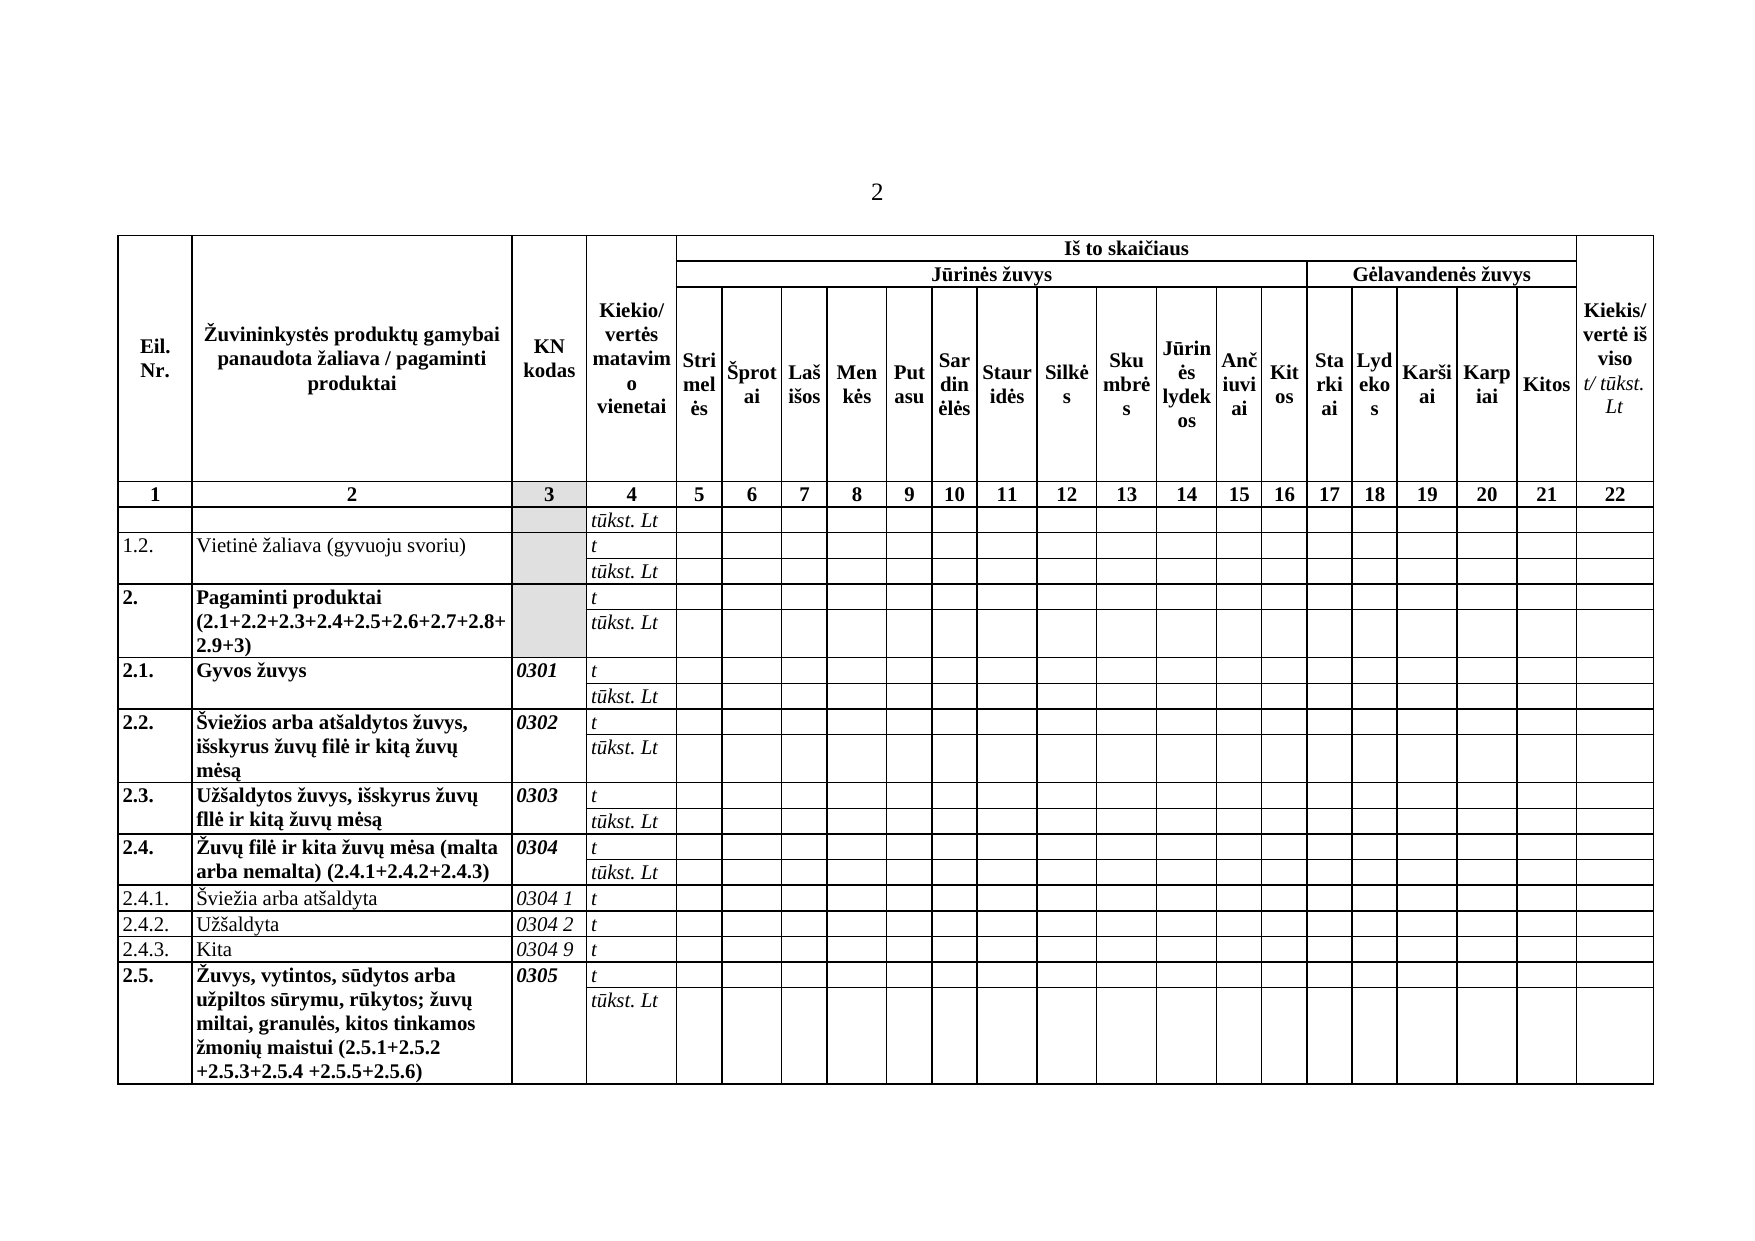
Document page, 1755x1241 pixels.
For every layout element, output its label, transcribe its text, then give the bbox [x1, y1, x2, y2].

table_cell [1577, 710, 1653, 734]
table_cell 0303 [513, 783, 586, 833]
table_cell [1308, 735, 1351, 782]
table_cell [1458, 508, 1516, 532]
table_cell [828, 860, 886, 884]
table_cell [887, 988, 931, 1083]
table_cell [1353, 658, 1396, 682]
table_cell [723, 585, 781, 609]
table_cell 20 [1458, 482, 1516, 506]
table_cell [1157, 559, 1216, 583]
table_cell [887, 684, 931, 708]
table_cell [828, 988, 886, 1083]
table_cell [1217, 937, 1261, 961]
table_cell t [587, 658, 676, 682]
table_cell Gėlavandenės žuvys [1308, 262, 1576, 286]
table_cell Silkės [1038, 288, 1096, 481]
table_cell [1157, 684, 1216, 708]
table_cell [1308, 508, 1351, 532]
table_cell [1353, 559, 1396, 583]
table_cell [887, 963, 931, 987]
table_cell [723, 937, 781, 961]
table_cell [1518, 533, 1576, 557]
table_cell [978, 937, 1036, 961]
table_cell [828, 585, 886, 609]
table_cell [933, 610, 976, 657]
table_cell [782, 585, 826, 609]
table_cell [1038, 508, 1096, 532]
table_cell [1262, 809, 1306, 833]
table_cell [887, 508, 931, 532]
table_cell [1353, 835, 1396, 859]
table_cell [1217, 684, 1261, 708]
table_cell [1038, 937, 1096, 961]
table_cell [1353, 988, 1396, 1083]
table_cell [723, 963, 781, 987]
table_cell [723, 886, 781, 910]
table_cell [782, 835, 826, 859]
table_cell 0304 2 [513, 912, 586, 936]
table_cell Lašišos [782, 288, 826, 481]
table_cell [1577, 508, 1653, 532]
table_cell [887, 937, 931, 961]
table_cell [1308, 886, 1351, 910]
table_cell [1157, 937, 1216, 961]
table_cell 0304 1 [513, 886, 586, 910]
table_cell [933, 710, 976, 734]
table_cell [1038, 684, 1096, 708]
table_cell [1157, 610, 1216, 657]
table_cell 21 [1518, 482, 1576, 506]
table_cell tūkst. Lt [587, 610, 676, 657]
table_cell [1353, 585, 1396, 609]
table_cell [1262, 658, 1306, 682]
table_cell [723, 658, 781, 682]
table_cell [1458, 610, 1516, 657]
table_cell [1097, 735, 1156, 782]
table_cell 13 [1097, 482, 1156, 506]
table_cell [1458, 658, 1516, 682]
table_cell [1157, 735, 1216, 782]
table_cell [933, 783, 976, 807]
table_cell [1577, 835, 1653, 859]
table_cell [1577, 559, 1653, 583]
table_cell [1458, 937, 1516, 961]
table_cell [978, 988, 1036, 1083]
table_cell [1097, 835, 1156, 859]
table_cell [1577, 585, 1653, 609]
table_cell [1262, 710, 1306, 734]
table_cell [933, 658, 976, 682]
table_cell [1518, 963, 1576, 987]
table_cell t [587, 533, 676, 557]
table_cell [1518, 610, 1576, 657]
table_cell [782, 508, 826, 532]
table_cell [1353, 684, 1396, 708]
table_cell [677, 988, 721, 1083]
table_cell [1038, 886, 1096, 910]
table_cell 17 [1308, 482, 1351, 506]
table_cell [887, 735, 931, 782]
table_cell [1398, 658, 1456, 682]
table_cell Strimelės [677, 288, 721, 481]
table_cell Karpiai [1458, 288, 1516, 481]
table_cell [782, 735, 826, 782]
table_cell [1518, 684, 1576, 708]
table_cell 5 [677, 482, 721, 506]
table_cell [1308, 684, 1351, 708]
table_cell [1353, 937, 1396, 961]
table_cell [1577, 658, 1653, 682]
table_cell [1097, 684, 1156, 708]
table_cell [1308, 809, 1351, 833]
table_cell [1157, 988, 1216, 1083]
table_header Eil. Nr. [119, 236, 191, 481]
table_cell [887, 710, 931, 734]
table_cell [677, 559, 721, 583]
table_cell [1262, 684, 1306, 708]
table_cell [723, 860, 781, 884]
table_cell [1398, 809, 1456, 833]
table_cell [1038, 835, 1096, 859]
table_cell [1308, 835, 1351, 859]
table_cell [887, 610, 931, 657]
table_cell [828, 684, 886, 708]
table_cell [677, 533, 721, 557]
table_cell [887, 912, 931, 936]
table_cell [1518, 886, 1576, 910]
table_cell [723, 710, 781, 734]
table_cell [513, 585, 586, 657]
table_cell [782, 559, 826, 583]
table_cell [782, 886, 826, 910]
table_cell [1458, 809, 1516, 833]
table_cell Žuvų filė ir kita žuvų mėsa (malta arba nemalta) (2.4.1+2.4.2+2.4.3) [193, 835, 511, 884]
table_cell [1038, 912, 1096, 936]
table_cell [1217, 710, 1261, 734]
table_cell 2.4. [119, 835, 191, 884]
table_cell [828, 610, 886, 657]
table_cell [1398, 710, 1456, 734]
table_cell Pagaminti produktai (2.1+2.2+2.3+2.4+2.5+2.6+2.7+2.8+2.9+3) [193, 585, 511, 657]
table_cell Šviežios arba atšaldytos žuvys, išskyrus žuvų filė ir kitą žuvų mėsą [193, 710, 511, 782]
table_cell Kitos [1518, 288, 1576, 481]
table_cell [1577, 809, 1653, 833]
table_cell [677, 508, 721, 532]
table_cell [978, 533, 1036, 557]
table_cell [1398, 860, 1456, 884]
table_cell [933, 912, 976, 936]
table_cell [828, 559, 886, 583]
table_cell [1398, 783, 1456, 807]
table_cell [1097, 533, 1156, 557]
table_cell [513, 508, 586, 532]
table_cell [933, 988, 976, 1083]
table_cell [1217, 735, 1261, 782]
table_cell [1353, 963, 1396, 987]
table_cell Gyvos žuvys [193, 658, 511, 708]
table_cell [1308, 710, 1351, 734]
table_cell [1217, 963, 1261, 987]
table_cell [1038, 710, 1096, 734]
table_cell Šviežia arba atšaldyta [193, 886, 511, 910]
table_cell [978, 912, 1036, 936]
table_cell 18 [1353, 482, 1396, 506]
table_cell 10 [933, 482, 976, 506]
table_cell [1577, 886, 1653, 910]
table_header Kiekio/ vertės matavimo vienetai [587, 236, 676, 481]
table_cell [1398, 508, 1456, 532]
table_cell [723, 988, 781, 1083]
table_cell [933, 735, 976, 782]
table_cell [828, 963, 886, 987]
table_cell [933, 886, 976, 910]
table_cell [1217, 610, 1261, 657]
table_cell 15 [1217, 482, 1261, 506]
table_cell [978, 963, 1036, 987]
table_cell [1577, 937, 1653, 961]
table_cell [677, 937, 721, 961]
table_cell [1518, 988, 1576, 1083]
table_cell [677, 684, 721, 708]
table_cell 2.4.3. [119, 937, 191, 961]
table_cell [887, 559, 931, 583]
table_cell [978, 585, 1036, 609]
table_cell [1262, 585, 1306, 609]
table_cell [1458, 710, 1516, 734]
table_cell [1353, 912, 1396, 936]
table_cell [1398, 684, 1456, 708]
table_cell [1353, 610, 1396, 657]
table_cell [933, 585, 976, 609]
table_cell [978, 658, 1036, 682]
table_cell [1097, 937, 1156, 961]
table_cell [1157, 886, 1216, 910]
table_cell tūkst. Lt [587, 684, 676, 708]
table_cell [1157, 710, 1216, 734]
table_cell tūkst. Lt [587, 860, 676, 884]
table_cell [1038, 860, 1096, 884]
table_cell 11 [978, 482, 1036, 506]
table_cell [1217, 508, 1261, 532]
table_cell [513, 533, 586, 583]
table_cell [782, 963, 826, 987]
table_cell 2.2. [119, 710, 191, 782]
table_cell [933, 860, 976, 884]
table_cell [1097, 963, 1156, 987]
table_cell [1353, 809, 1396, 833]
table_cell [828, 533, 886, 557]
table_cell [1097, 886, 1156, 910]
table_cell Žuvys, vytintos, sūdytos arba užpiltos sūrymu, rūkytos; žuvų miltai, granulės, kitos tinkamos žmonių maistui (2.5.1+2.5.2 +2.5.3+2.5.4 +2.5.5+2.5.6) [193, 963, 511, 1083]
table_cell [1217, 783, 1261, 807]
table_cell [933, 533, 976, 557]
table_cell [1038, 585, 1096, 609]
table_cell [782, 710, 826, 734]
table_cell [1262, 963, 1306, 987]
table_cell 2.3. [119, 783, 191, 833]
table_cell [782, 912, 826, 936]
table_cell [1458, 783, 1516, 807]
table_cell [1097, 783, 1156, 807]
table_cell [1353, 886, 1396, 910]
table_cell [677, 860, 721, 884]
table_cell Jūrinės žuvys [677, 262, 1306, 286]
table_cell 2. [119, 585, 191, 657]
table_cell [1458, 835, 1516, 859]
table_cell 0305 [513, 963, 586, 1083]
table_cell [1518, 508, 1576, 532]
table_cell [1262, 912, 1306, 936]
table_cell Putasu [887, 288, 931, 481]
table_cell 19 [1398, 482, 1456, 506]
table_cell [1157, 585, 1216, 609]
table_cell t [587, 835, 676, 859]
table_cell [1458, 988, 1516, 1083]
table_cell [1157, 809, 1216, 833]
table_cell [1262, 533, 1306, 557]
table_cell [978, 735, 1036, 782]
table_cell [1577, 783, 1653, 807]
table_cell [1157, 912, 1216, 936]
table_cell [1308, 937, 1351, 961]
table_cell [978, 710, 1036, 734]
table_cell [723, 684, 781, 708]
table_cell [828, 835, 886, 859]
table_cell 2.5. [119, 963, 191, 1083]
table_cell [1398, 585, 1456, 609]
table_cell [1262, 559, 1306, 583]
table_cell [1398, 886, 1456, 910]
table_cell [1217, 886, 1261, 910]
table_cell [677, 912, 721, 936]
table_cell [1577, 684, 1653, 708]
table_cell [1458, 684, 1516, 708]
table_cell 8 [828, 482, 886, 506]
table_cell 4 [587, 482, 676, 506]
table_cell [1217, 809, 1261, 833]
table_cell [828, 937, 886, 961]
table_header KN kodas [513, 236, 586, 481]
table_cell [1518, 809, 1576, 833]
table_cell [677, 835, 721, 859]
table_cell 2.4.2. [119, 912, 191, 936]
table_cell [723, 783, 781, 807]
table_cell [1217, 860, 1261, 884]
table_cell [1518, 860, 1576, 884]
table_cell [782, 610, 826, 657]
table_cell 3 [513, 482, 586, 506]
table_cell [1577, 735, 1653, 782]
table_cell 6 [723, 482, 781, 506]
table_cell [1398, 963, 1456, 987]
table_cell t [587, 783, 676, 807]
table_cell [723, 735, 781, 782]
table_cell [1157, 835, 1216, 859]
table_cell [1308, 783, 1351, 807]
table_cell 22 [1577, 482, 1653, 506]
table_cell [933, 937, 976, 961]
table_cell [933, 508, 976, 532]
table_cell [828, 658, 886, 682]
table_cell [723, 809, 781, 833]
table_cell [1308, 585, 1351, 609]
table_cell 16 [1262, 482, 1306, 506]
table_cell [677, 809, 721, 833]
table_cell [677, 610, 721, 657]
table_cell [1157, 508, 1216, 532]
table_cell tūkst. Lt [587, 988, 676, 1083]
table_cell [1577, 610, 1653, 657]
table_cell [677, 710, 721, 734]
table_cell [1308, 533, 1351, 557]
table_cell [887, 783, 931, 807]
table_cell [828, 735, 886, 782]
table_cell [1262, 508, 1306, 532]
table_cell [933, 809, 976, 833]
table_cell Karšiai [1398, 288, 1456, 481]
table_cell [677, 658, 721, 682]
table_cell [887, 886, 931, 910]
table_cell [1097, 559, 1156, 583]
table_cell [1038, 963, 1096, 987]
table_cell 0304 9 [513, 937, 586, 961]
table_cell [887, 860, 931, 884]
table_cell [978, 559, 1036, 583]
table_cell [1097, 508, 1156, 532]
table_cell [782, 937, 826, 961]
table_cell [1217, 533, 1261, 557]
table_cell [933, 835, 976, 859]
table_cell [1518, 658, 1576, 682]
table_cell [1308, 860, 1351, 884]
table_cell [1157, 658, 1216, 682]
table_cell Užšaldytos žuvys, išskyrus žuvų fllė ir kitą žuvų mėsą [193, 783, 511, 833]
table_cell [933, 684, 976, 708]
table_cell [1157, 533, 1216, 557]
table_cell [782, 809, 826, 833]
table_cell [1262, 860, 1306, 884]
table_cell [677, 886, 721, 910]
table_cell [1262, 610, 1306, 657]
table_cell 0302 [513, 710, 586, 782]
table_cell [782, 988, 826, 1083]
table_cell tūkst. Lt [587, 809, 676, 833]
table_cell [677, 963, 721, 987]
table_cell [1308, 610, 1351, 657]
table_cell [1458, 559, 1516, 583]
table_cell [1097, 988, 1156, 1083]
table_cell t [587, 710, 676, 734]
table_header Žuvininkystės produktų gamybai panaudota žaliava / pagaminti produktai [193, 236, 511, 481]
table_cell [828, 809, 886, 833]
table_cell [1038, 988, 1096, 1083]
table_cell [782, 783, 826, 807]
table_cell [933, 559, 976, 583]
table_cell [1217, 912, 1261, 936]
table_cell [723, 533, 781, 557]
table_cell [1398, 912, 1456, 936]
table_cell [782, 684, 826, 708]
table_cell [1458, 963, 1516, 987]
table_cell [1458, 886, 1516, 910]
table_cell 0304 [513, 835, 586, 884]
table_cell t [587, 585, 676, 609]
table_cell [1097, 658, 1156, 682]
table_cell [1262, 937, 1306, 961]
table_cell [1518, 559, 1576, 583]
table_cell [1308, 912, 1351, 936]
table_cell [782, 533, 826, 557]
table_cell [887, 809, 931, 833]
table_cell [1353, 710, 1396, 734]
table_cell [1038, 610, 1096, 657]
table_cell [1353, 735, 1396, 782]
table_cell t [587, 886, 676, 910]
table_cell [1577, 988, 1653, 1083]
table_cell [1157, 783, 1216, 807]
table_cell Stauridės [978, 288, 1036, 481]
table_cell 9 [887, 482, 931, 506]
table_cell [1217, 559, 1261, 583]
table_cell [1398, 610, 1456, 657]
table_cell tūkst. Lt [587, 508, 676, 532]
table_cell [1577, 963, 1653, 987]
table_cell [1398, 835, 1456, 859]
table_cell [978, 886, 1036, 910]
table_cell [1097, 610, 1156, 657]
table_cell [1262, 886, 1306, 910]
table_cell [1262, 988, 1306, 1083]
table_cell [723, 912, 781, 936]
table_cell [1038, 533, 1096, 557]
table_cell [978, 508, 1036, 532]
table_cell t [587, 912, 676, 936]
table_cell [193, 508, 511, 532]
table_cell [1097, 585, 1156, 609]
table_cell [1262, 783, 1306, 807]
table_cell [887, 533, 931, 557]
table_cell [1097, 809, 1156, 833]
table_cell [1097, 912, 1156, 936]
table_cell [978, 809, 1036, 833]
table_cell [828, 783, 886, 807]
table_cell [1038, 658, 1096, 682]
table_cell [1038, 559, 1096, 583]
table_cell Šprotai [723, 288, 781, 481]
table_cell Lydekos [1353, 288, 1396, 481]
table_cell [119, 508, 191, 532]
table_cell [1577, 912, 1653, 936]
table_cell [828, 886, 886, 910]
table_cell [1308, 559, 1351, 583]
table_cell [1398, 937, 1456, 961]
table_cell t [587, 963, 676, 987]
table_cell Sardinėlės [933, 288, 976, 481]
table_cell [1398, 533, 1456, 557]
table_cell 12 [1038, 482, 1096, 506]
table_cell [1458, 735, 1516, 782]
table_cell [1097, 710, 1156, 734]
table_cell [782, 860, 826, 884]
table_cell [1038, 735, 1096, 782]
table_cell 2.4.1. [119, 886, 191, 910]
table_cell tūkst. Lt [587, 559, 676, 583]
table_cell 2.1. [119, 658, 191, 708]
table_cell [1458, 912, 1516, 936]
table_cell [1518, 912, 1576, 936]
table_cell [978, 684, 1036, 708]
table_cell [1308, 658, 1351, 682]
table_cell Skumbrės [1097, 288, 1156, 481]
table_cell [933, 963, 976, 987]
table_cell Vietinė žaliava (gyvuoju svoriu) [193, 533, 511, 583]
table_cell 2 [193, 482, 511, 506]
table_cell [677, 783, 721, 807]
table_cell 1.2. [119, 533, 191, 583]
table_cell [978, 783, 1036, 807]
table_cell [1353, 860, 1396, 884]
table_cell [887, 658, 931, 682]
table_cell 1 [119, 482, 191, 506]
table_cell [1398, 735, 1456, 782]
table_cell [1518, 937, 1576, 961]
table_cell [1518, 710, 1576, 734]
table_cell [828, 710, 886, 734]
table_cell [1518, 585, 1576, 609]
table_cell 14 [1157, 482, 1216, 506]
table_cell [677, 735, 721, 782]
table_cell [1353, 533, 1396, 557]
table_cell [828, 912, 886, 936]
table_cell [723, 559, 781, 583]
table_cell Kita [193, 937, 511, 961]
table_cell [1518, 835, 1576, 859]
table_cell Jūrinės lydekos [1157, 288, 1216, 481]
table_cell 0301 [513, 658, 586, 708]
table_cell [1217, 658, 1261, 682]
table_cell [1217, 988, 1261, 1083]
table_cell Ančiuviai [1217, 288, 1261, 481]
table_cell [677, 585, 721, 609]
table_cell [723, 610, 781, 657]
table_header Iš to skaičiaus [677, 236, 1576, 260]
table_header Kiekis/ vertė iš viso t/ tūkst. Lt [1577, 236, 1653, 481]
table_cell Menkės [828, 288, 886, 481]
table_cell [828, 508, 886, 532]
table_cell [1577, 533, 1653, 557]
table_cell [1157, 963, 1216, 987]
table_cell [978, 860, 1036, 884]
table_cell [1038, 809, 1096, 833]
table_cell [887, 585, 931, 609]
table_cell [978, 610, 1036, 657]
table_cell [723, 508, 781, 532]
table_cell Užšaldyta [193, 912, 511, 936]
table_cell [1353, 508, 1396, 532]
table_cell [887, 835, 931, 859]
table_cell [1262, 835, 1306, 859]
table_cell Kitos [1262, 288, 1306, 481]
table_cell [1398, 559, 1456, 583]
table_cell Starkiai [1308, 288, 1351, 481]
table_cell [723, 835, 781, 859]
table_cell [1097, 860, 1156, 884]
table_cell [1038, 783, 1096, 807]
table_cell t [587, 937, 676, 961]
table_cell 7 [782, 482, 826, 506]
table_cell [1157, 860, 1216, 884]
table_cell [1308, 988, 1351, 1083]
table_cell [1308, 963, 1351, 987]
table_cell [782, 658, 826, 682]
table_cell [1217, 585, 1261, 609]
table_cell [978, 835, 1036, 859]
table_cell [1458, 860, 1516, 884]
table_cell [1458, 585, 1516, 609]
table_cell [1577, 860, 1653, 884]
table_cell [1518, 783, 1576, 807]
table_cell [1398, 988, 1456, 1083]
table_cell [1217, 835, 1261, 859]
table_cell [1353, 783, 1396, 807]
table_cell [1518, 735, 1576, 782]
table_cell tūkst. Lt [587, 735, 676, 782]
table_cell [1458, 533, 1516, 557]
table_cell [1262, 735, 1306, 782]
